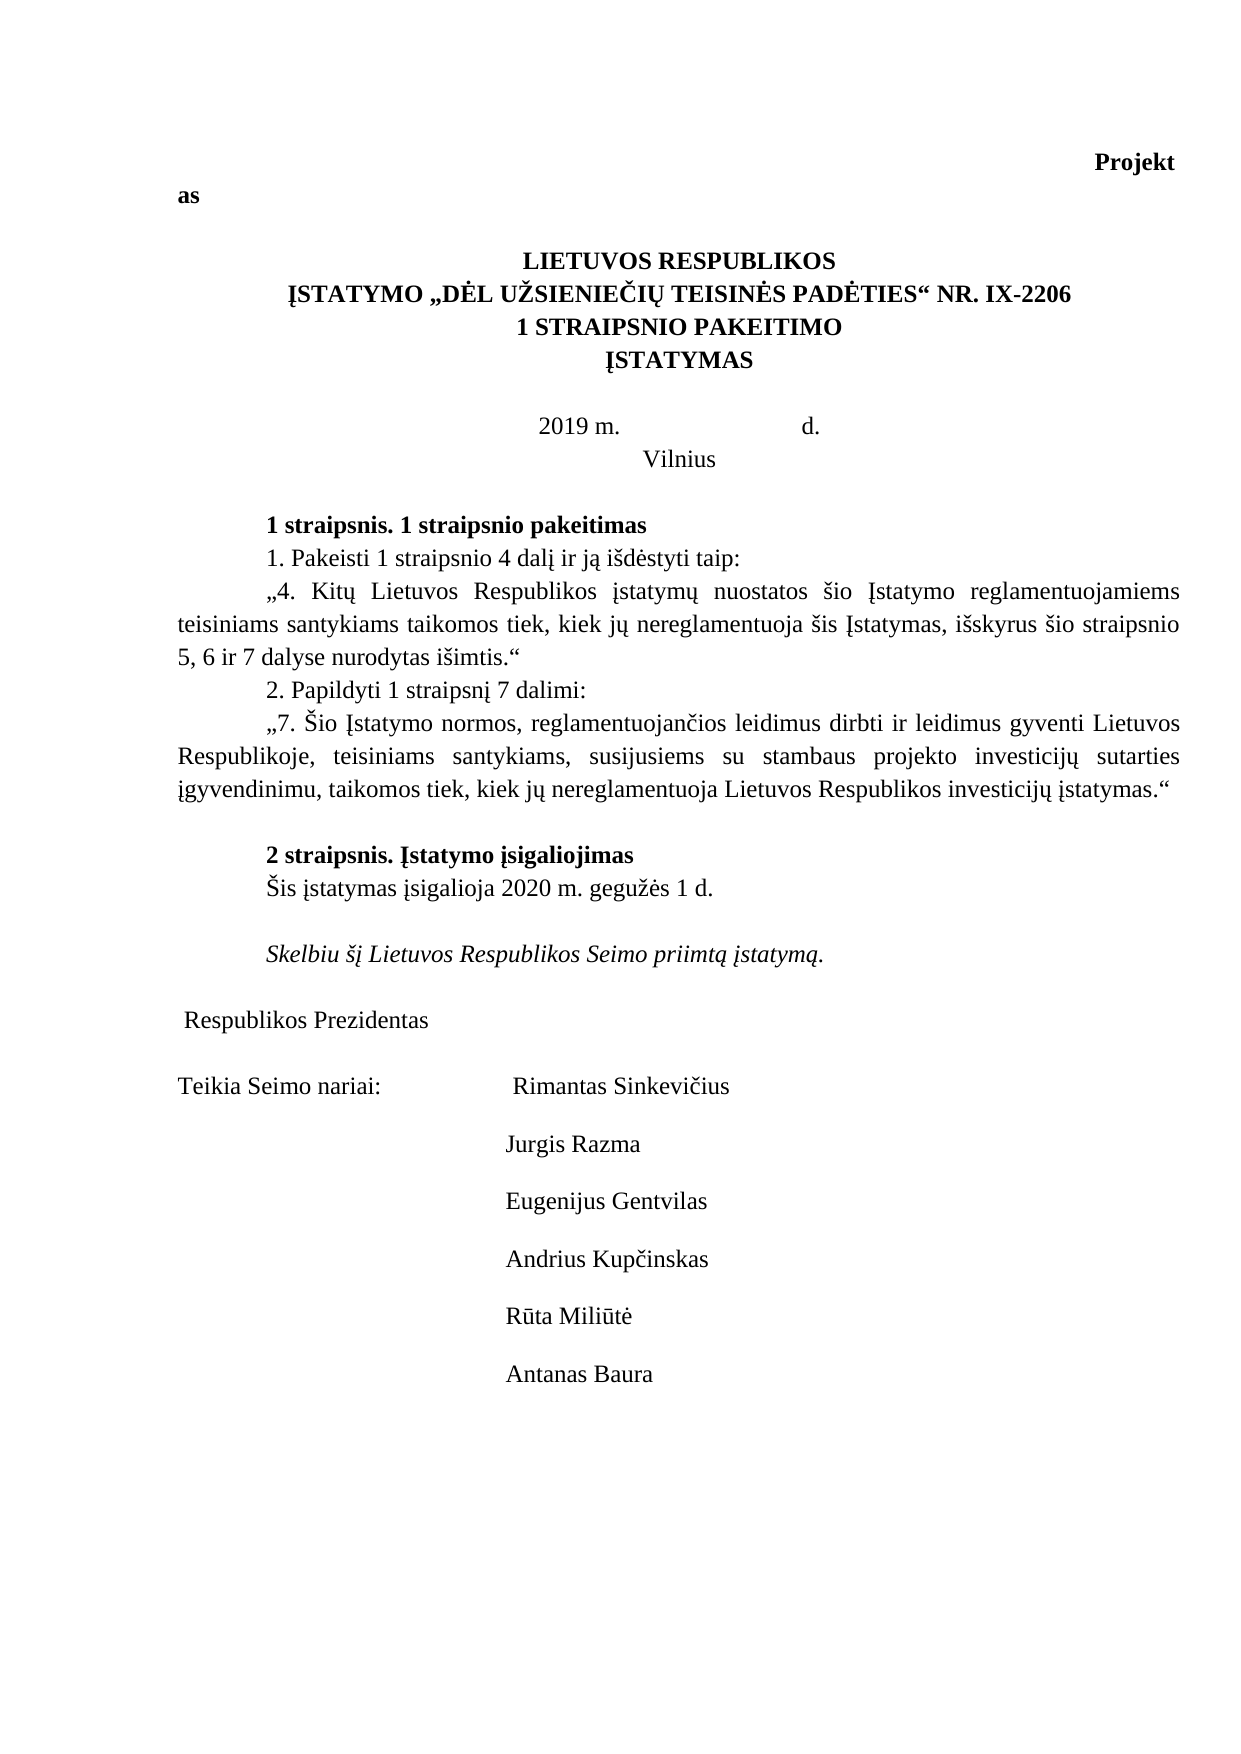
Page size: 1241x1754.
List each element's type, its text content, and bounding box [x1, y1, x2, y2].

text Jurgis Razma [429, 1129, 1181, 1158]
text LIETUVOS RESPUBLIKOS [177, 246, 1181, 275]
text 2. Papildyti 1 straipsnį 7 dalimi: [177, 675, 1181, 704]
text 1 STRAIPSNIO PAKEITIMO [177, 312, 1181, 341]
text Skelbiu šį Lietuvos Respublikos Seimo priimtą įstatymą. [184, 939, 1181, 968]
text 2 straipsnis. Įstatymo įsigaliojimas [177, 840, 1181, 869]
text ĮSTATYMAS [177, 345, 1181, 374]
text ĮSTATYMO „DĖL UŽSIENIEČIŲ TEISINĖS PADĖTIES“ NR. IX-2206 [177, 279, 1181, 308]
text Vilnius [177, 444, 1181, 473]
text Rūta Miliūtė [429, 1301, 1181, 1330]
text 1 straipsnis. 1 straipsnio pakeitimas [177, 510, 1181, 539]
text Eugenijus Gentvilas [429, 1186, 1181, 1215]
text 1. Pakeisti 1 straipsnio 4 dalį ir ją išdėstyti taip: [177, 543, 1181, 572]
text Respublikos Prezidentas [184, 1005, 1181, 1034]
text Andrius Kupčinskas [429, 1244, 1181, 1273]
text „4. Kitų Lietuvos Respublikos įstatymų nuostatos šio Įstatymo reglamentuojamiems teisiniams santykiams taikomos tiek, kiek jų nereglamentuoja šis Įstatymas, išskyrus šio straipsnio 5, 6 ir 7 dalyse nurodytas išimtis.“ [177, 576, 1181, 671]
text Projektas [177, 147, 1181, 209]
text Antanas Baura [429, 1359, 1181, 1388]
text Teikia Seimo nariai: Rimantas Sinkevičius [177, 1071, 1181, 1100]
text 2019 m. d. [177, 411, 1181, 440]
text Šis įstatymas įsigalioja 2020 m. gegužės 1 d. [177, 873, 1181, 902]
text „7. Šio Įstatymo normos, reglamentuojančios leidimus dirbti ir leidimus gyventi Lietuvos Respublikoje, teisiniams santykiams, susijusiems su stambaus projekto investicijų sutarties įgyvendinimu, taikomos tiek, kiek jų nereglamentuoja Lietuvos Respublikos investicijų įstatymas.“ [177, 708, 1181, 803]
